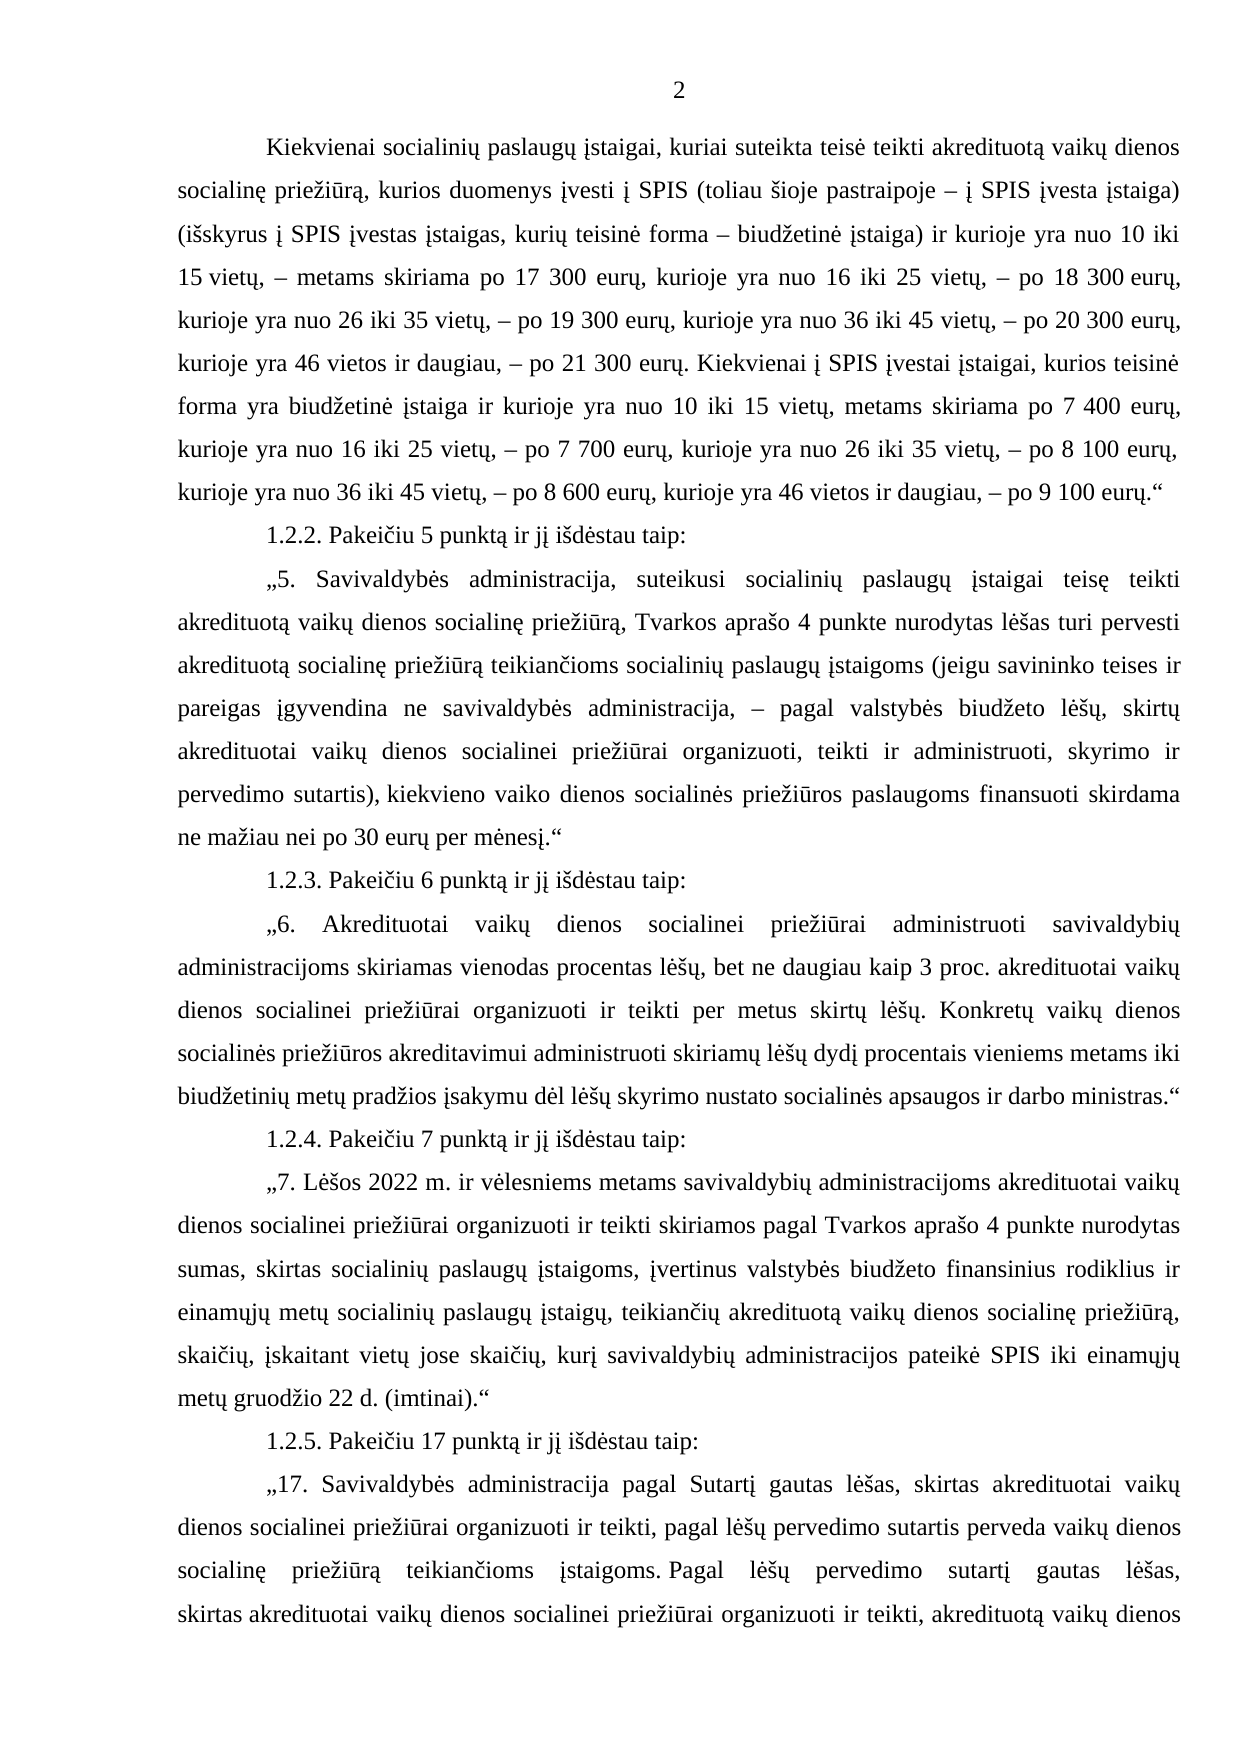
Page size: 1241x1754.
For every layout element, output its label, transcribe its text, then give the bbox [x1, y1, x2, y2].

text 1.2.2. Pakeičiu 5 punktą ir jį išdėstau taip: [177, 521, 1181, 549]
text Kiekvienai socialinių paslaugų įstaigai, kuriai suteikta teisė teikti akredituotą vaikų dienos socialinę priežiūrą, kurios duomenys įvesti į SPIS (toliau šioje pastraipoje – į SPIS įvesta įstaiga) (išskyrus į SPIS įvestas įstaigas, kurių teisinė forma – biudžetinė įstaiga) ir kurioje yra nuo 10 iki 15 vietų, – metams skiriama po 17 300 eurų, kurioje yra nuo 16 iki 25 vietų, – po 18 300 eurų, kurioje yra nuo 26 iki 35 vietų, – po 19 300 eurų, kurioje yra nuo 36 iki 45 vietų, – po 20 300 eurų, kurioje yra 46 vietos ir daugiau, – po 21 300 eurų. Kiekvienai į SPIS įvestai įstaigai, kurios teisinė forma yra biudžetinė įstaiga ir kurioje yra nuo 10 iki 15 vietų, metams skiriama po 7 400 eurų, kurioje yra nuo 16 iki 25 vietų, – po 7 700 eurų, kurioje yra nuo 26 iki 35 vietų, – po 8 100 eurų, kurioje yra nuo 36 iki 45 vietų, – po 8 600 eurų, kurioje yra 46 vietos ir daugiau, – po 9 100 eurų.“ [177, 132, 1181, 506]
text „7. Lėšos 2022 m. ir vėlesniems metams savivaldybių administracijoms akredituotai vaikų dienos socialinei priežiūrai organizuoti ir teikti skiriamos pagal Tvarkos aprašo 4 punkte nurodytas sumas, skirtas socialinių paslaugų įstaigoms, įvertinus valstybės biudžeto finansinius rodiklius ir einamųjų metų socialinių paslaugų įstaigų, teikiančių akredituotą vaikų dienos socialinę priežiūrą, skaičių, įskaitant vietų jose skaičių, kurį savivaldybių administracijos pateikė SPIS iki einamųjų metų gruodžio 22 d. (imtinai).“ [177, 1167, 1181, 1412]
text „5. Savivaldybės administracija, suteikusi socialinių paslaugų įstaigai teisę teikti akredituotą vaikų dienos socialinę priežiūrą, Tvarkos aprašo 4 punkte nurodytas lėšas turi pervesti akredituotą socialinę priežiūrą teikiančioms socialinių paslaugų įstaigoms (jeigu savininko teises ir pareigas įgyvendina ne savivaldybės administracija, – pagal valstybės biudžeto lėšų, skirtų akredituotai vaikų dienos socialinei priežiūrai organizuoti, teikti ir administruoti, skyrimo ir pervedimo sutartis), kiekvieno vaiko dienos socialinės priežiūros paslaugoms finansuoti skirdama ne mažiau nei po 30 eurų per mėnesį.“ [177, 564, 1181, 851]
text 1.2.3. Pakeičiu 6 punktą ir jį išdėstau taip: [177, 866, 1181, 894]
text „17. Savivaldybės administracija pagal Sutartį gautas lėšas, skirtas akredituotai vaikų dienos socialinei priežiūrai organizuoti ir teikti, pagal lėšų pervedimo sutartis perveda vaikų dienos socialinę priežiūrą teikiančioms įstaigoms. Pagal lėšų pervedimo sutartį gautas lėšas, skirtas akredituotai vaikų dienos socialinei priežiūrai organizuoti ir teikti, akredituotą vaikų dienos [177, 1469, 1181, 1627]
text 1.2.4. Pakeičiu 7 punktą ir jį išdėstau taip: [177, 1124, 1181, 1153]
text „6. Akredituotai vaikų dienos socialinei priežiūrai administruoti savivaldybių administracijoms skiriamas vienodas procentas lėšų, bet ne daugiau kaip 3 proc. akredituotai vaikų dienos socialinei priežiūrai organizuoti ir teikti per metus skirtų lėšų. Konkretų vaikų dienos socialinės priežiūros akreditavimui administruoti skiriamų lėšų dydį procentais vieniems metams iki biudžetinių metų pradžios įsakymu dėl lėšų skyrimo nustato socialinės apsaugos ir darbo ministras.“ [177, 909, 1181, 1110]
text 1.2.5. Pakeičiu 17 punktą ir jį išdėstau taip: [177, 1426, 1181, 1455]
